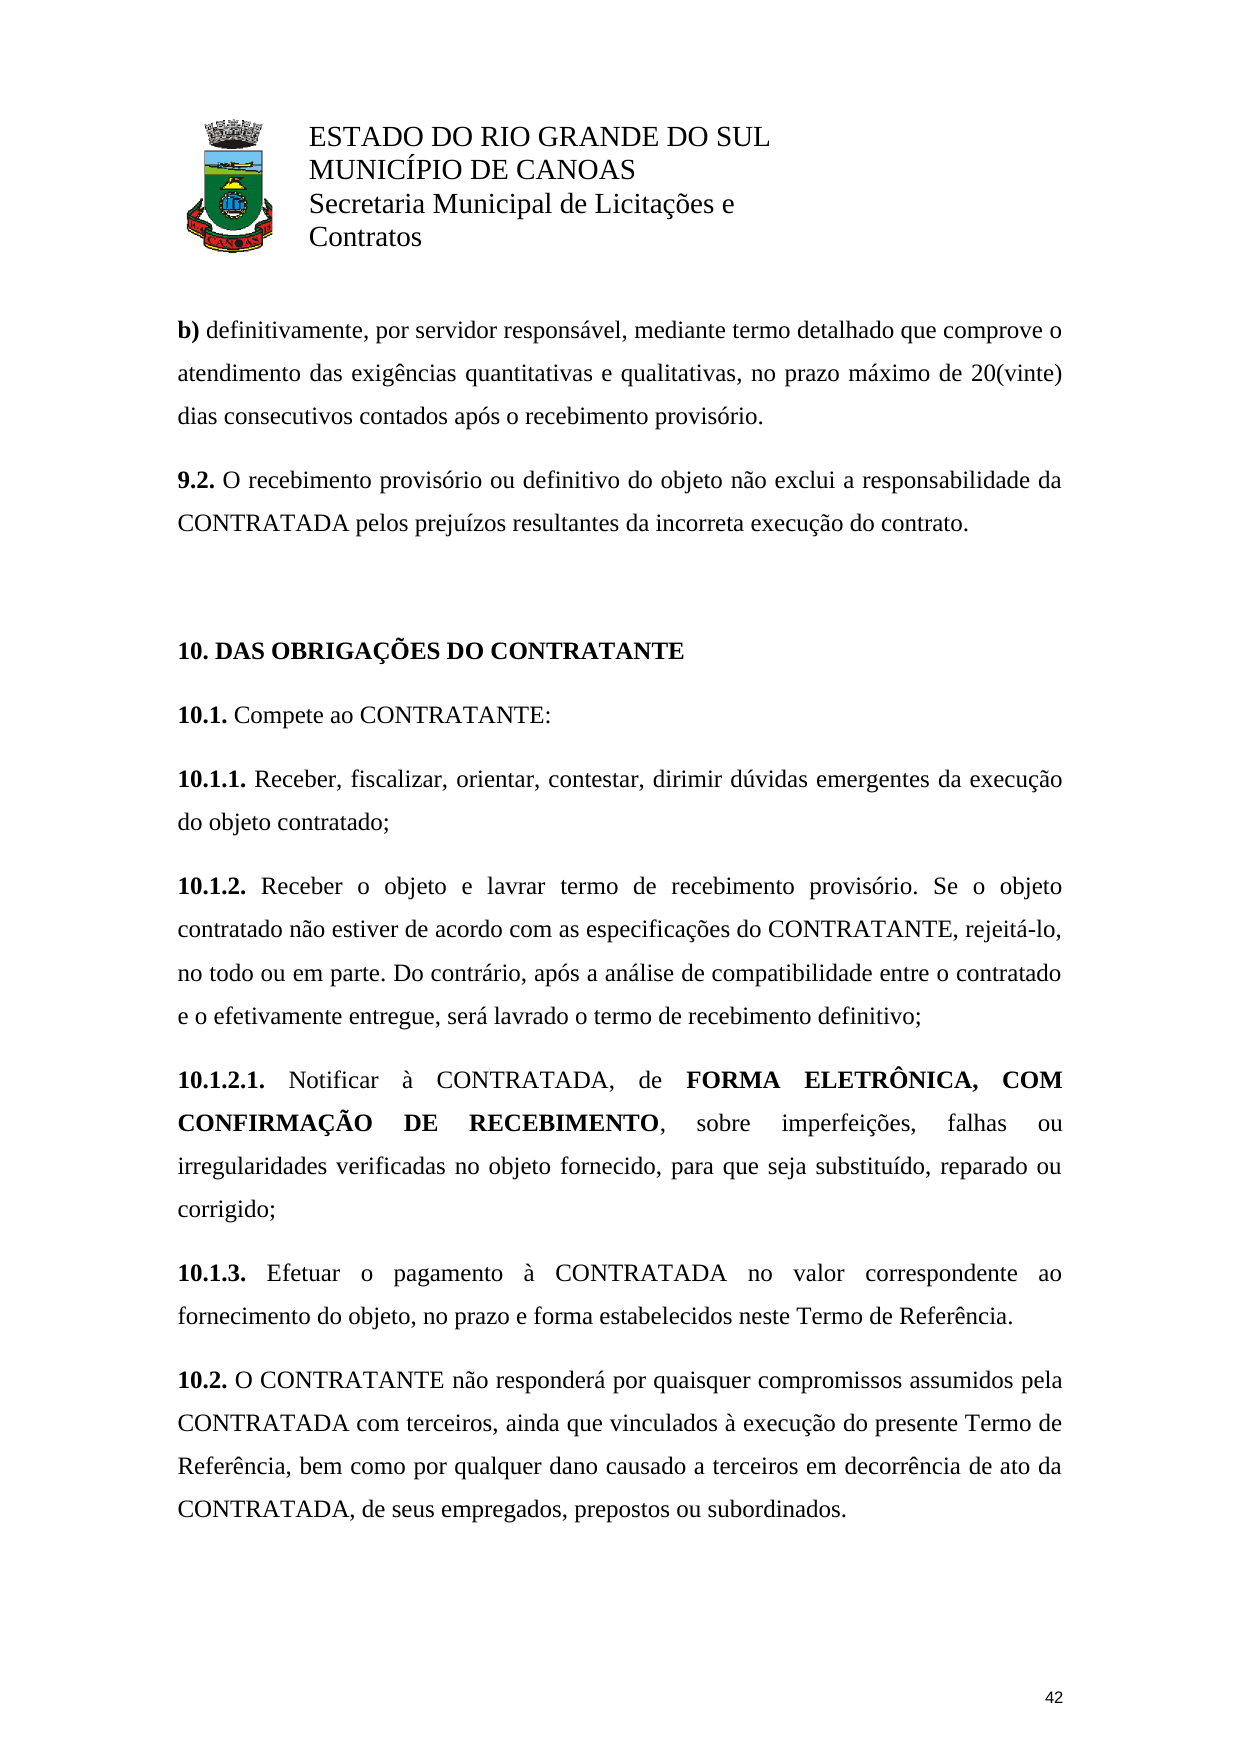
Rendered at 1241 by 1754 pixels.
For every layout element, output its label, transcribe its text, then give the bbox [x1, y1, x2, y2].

text 10.1. Compete ao CONTRATANTE: [177, 700, 1063, 729]
text 10.1.2. Receber o objeto e lavrar termo de recebimento provisório. Se o objeto contratado não estiver de acordo com as especificações do CONTRATANTE, rejeitá-lo, no todo ou em parte. Do contrário, após a análise de compatibilidade entre o contratado e o efetivamente entregue, será lavrado o termo de recebimento definitivo; [177, 871, 1063, 1029]
text 10.1.3. Efetuar o pagamento à CONTRATADA no valor correspondente ao fornecimento do objeto, no prazo e forma estabelecidos neste Termo de Referência. [177, 1258, 1063, 1330]
text 10.1.1. Receber, fiscalizar, orientar, contestar, dirimir dúvidas emergentes da execução do objeto contratado; [177, 764, 1063, 836]
text 10.1.2.1. Notificar à CONTRATADA, de FORMA ELETRÔNICA, COM CONFIRMAÇÃO DE RECEBIMENTO, sobre imperfeições, falhas ou irregularidades verificadas no objeto fornecido, para que seja substituído, reparado ou corrigido; [177, 1065, 1063, 1223]
text 10.2. O CONTRATANTE não responderá por quaisquer compromissos assumidos pela CONTRATADA com terceiros, ainda que vinculados à execução do presente Termo de Referência, bem como por qualquer dano causado a terceiros em decorrência de ato da CONTRATADA, de seus empregados, prepostos ou subordinados. [177, 1365, 1063, 1523]
text 10. DAS OBRIGAÇÕES DO CONTRATANTE [177, 636, 1063, 665]
text b) definitivamente, por servidor responsável, mediante termo detalhado que comprove o atendimento das exigências quantitativas e qualitativas, no prazo máximo de 20(vinte) dias consecutivos contados após o recebimento provisório. [177, 315, 1063, 430]
picture [186, 119, 273, 253]
text 9.2. O recebimento provisório ou definitivo do objeto não exclui a responsabilidade da CONTRATADA pelos prejuízos resultantes da incorreta execução do contrato. [177, 465, 1063, 537]
